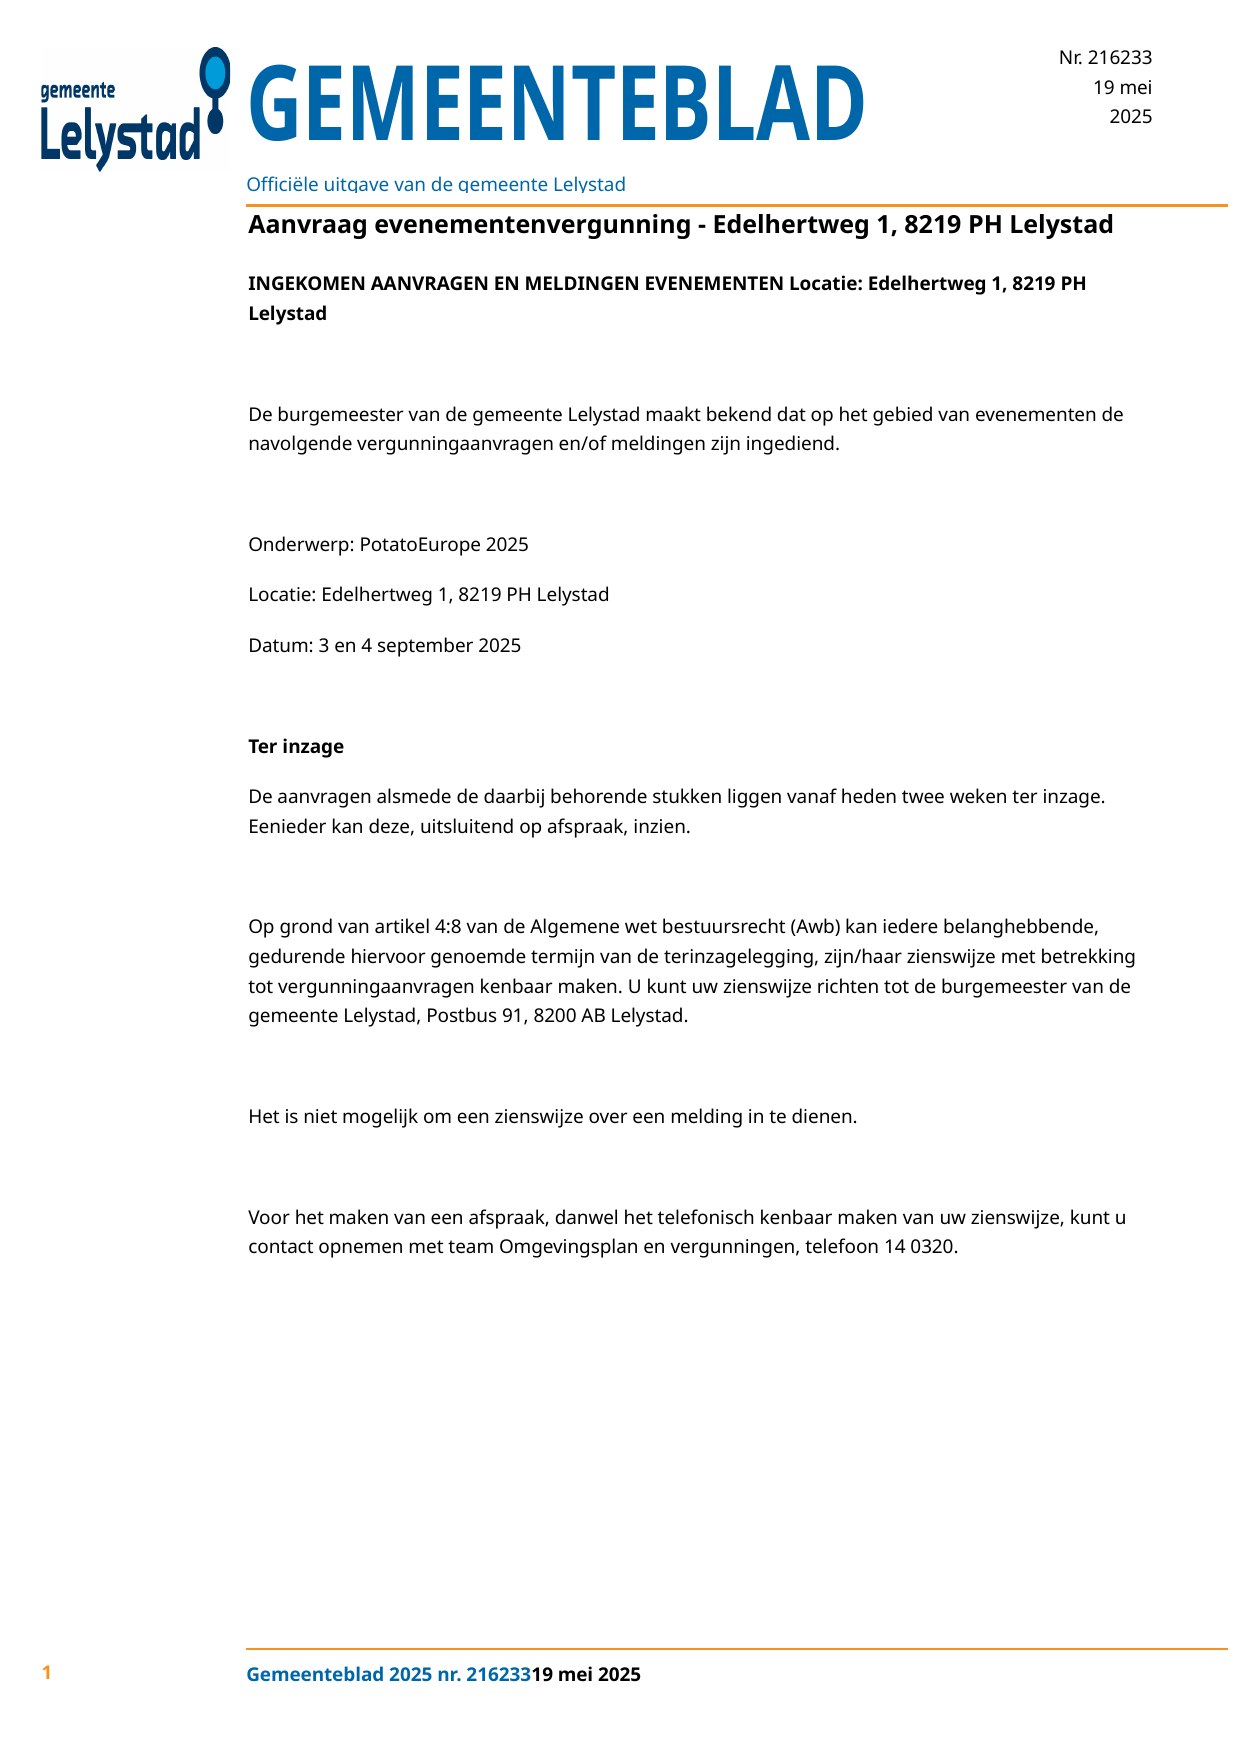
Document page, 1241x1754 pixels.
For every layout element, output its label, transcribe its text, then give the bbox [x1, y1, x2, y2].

text De burgemeester van de gemeente Lelystad maakt bekend dat op het gebied van evenementen de navolgende vergunningaanvragen en/of meldingen zijn ingediend. [248, 401, 1152, 456]
text Onderwerp: PotatoEurope 2025 [248, 531, 1152, 557]
text Aanvraag evenementenvergunning - Edelhertweg 1, 8219 PH Lelystad [248, 207, 1152, 241]
text Datum: 3 en 4 september 2025 [248, 632, 1152, 658]
text Het is niet mogelijk om een zienswijze over een melding in te dienen. [248, 1103, 1152, 1129]
picture [41, 47, 231, 172]
text INGEKOMEN AANVRAGEN EN MELDINGEN EVENEMENTEN Locatie: Edelhertweg 1, 8219 PH Lelystad [248, 270, 1152, 326]
text Voor het maken van een afspraak, danwel het telefonisch kenbaar maken van uw zienswijze, kunt u contact opnemen met team Omgevingsplan en vergunningen, telefoon 14 0320. [248, 1204, 1152, 1259]
text Locatie: Edelhertweg 1, 8219 PH Lelystad [248, 582, 1152, 607]
text Ter inzage [248, 733, 1152, 758]
text De aanvragen alsmede de daarbij behorende stukken liggen vanaf heden twee weken ter inzage. Eenieder kan deze, uitsluitend op afspraak, inzien. [248, 783, 1152, 838]
text Op grond van artikel 4:8 van de Algemene wet bestuursrecht (Awb) kan iedere belanghebbende, gedurende hiervoor genoemde termijn van de terinzagelegging, zijn/haar zienswijze met betrekking tot vergunningaanvragen kenbaar maken. U kunt uw zienswijze richten tot de burgemeester van de gemeente Lelystad, Postbus 91, 8200 AB Lelystad. [248, 914, 1152, 1028]
